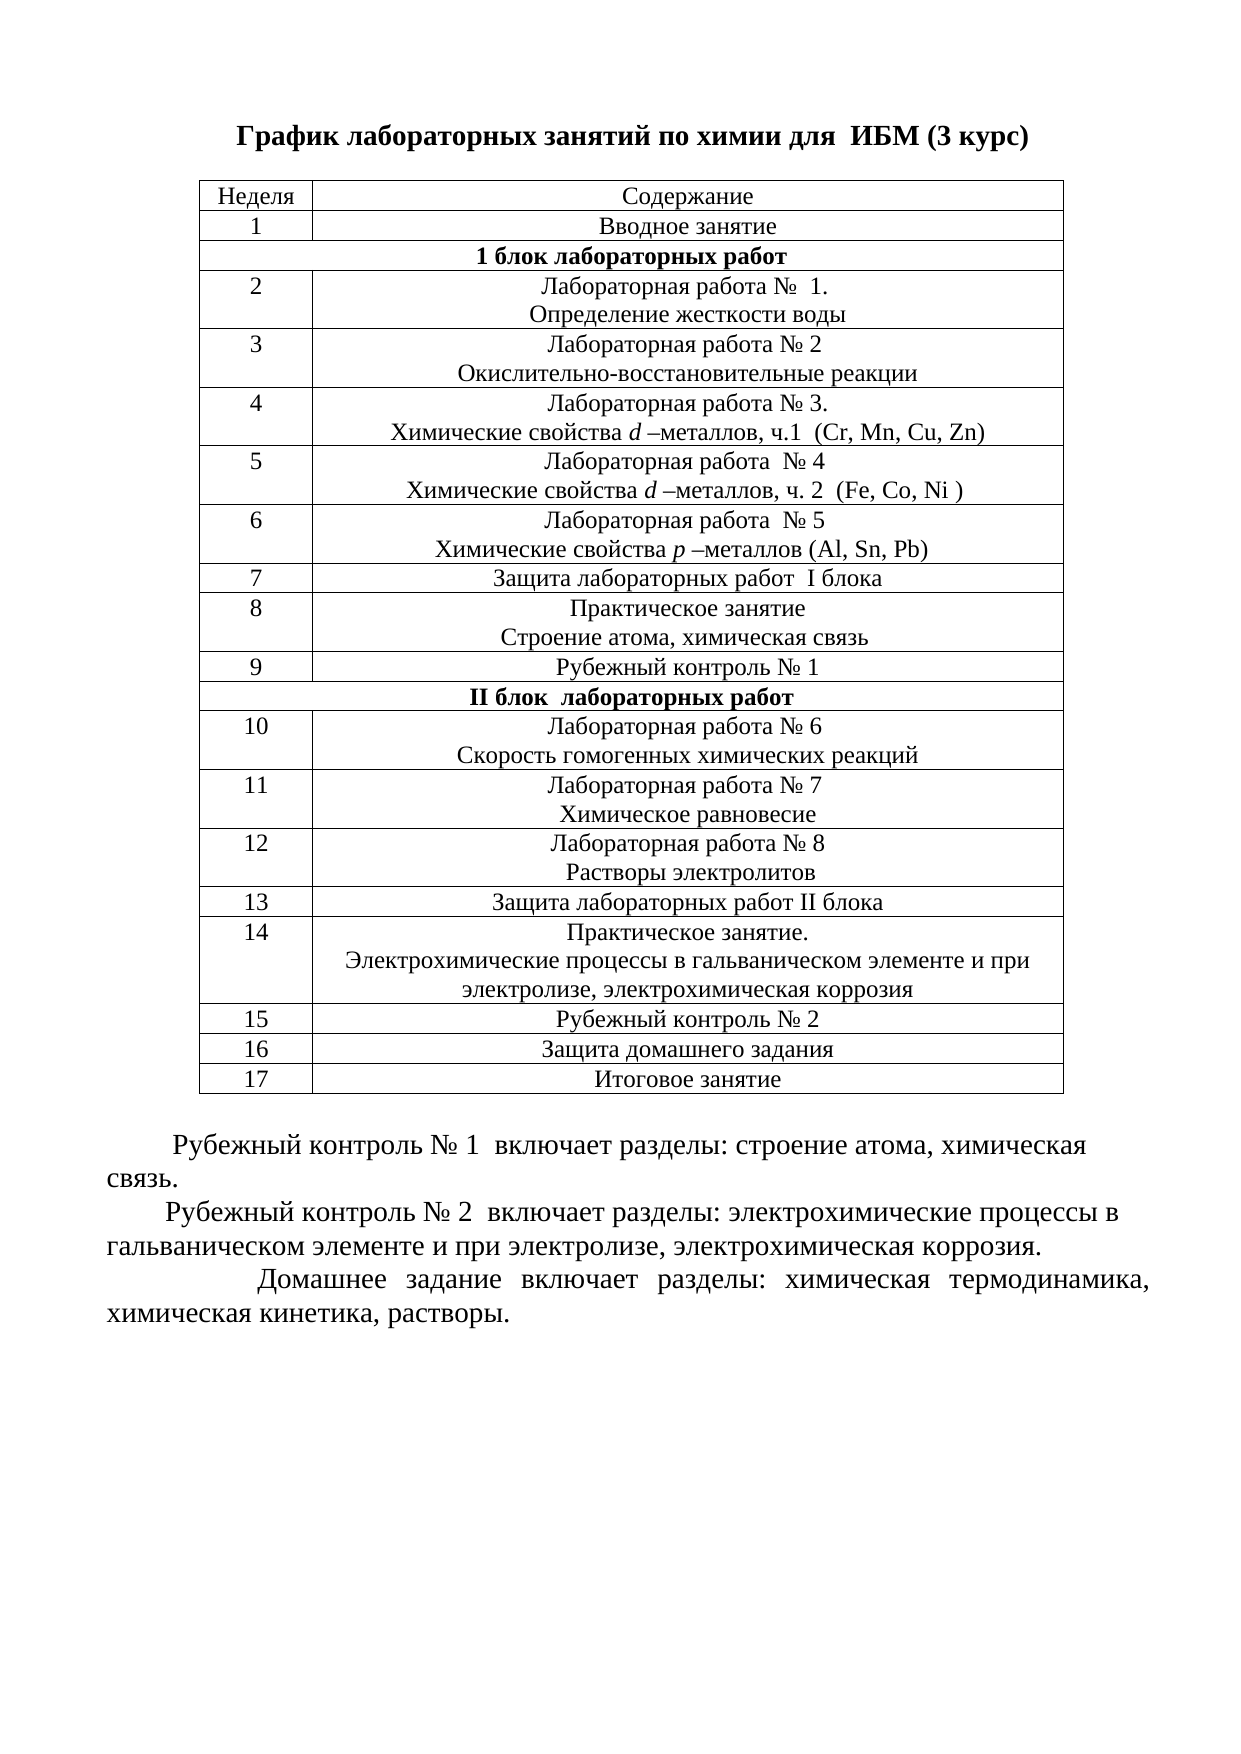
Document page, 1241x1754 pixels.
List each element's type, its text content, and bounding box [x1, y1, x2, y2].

table_cell 17 [200, 1064, 312, 1092]
table_cell 16 [200, 1034, 312, 1063]
text Рубежный контроль № 1 включает разделы: строение атома, химическая связь. [106, 1127, 1152, 1194]
table_cell 8 [200, 593, 312, 651]
table_cell Лабораторная работа № 1. Определение жесткости воды [313, 271, 1063, 328]
table_cell 5 [200, 446, 312, 504]
table_cell 6 [200, 505, 312, 562]
table_cell Рубежный контроль № 2 [313, 1004, 1063, 1033]
table_cell 11 [200, 770, 312, 827]
table_cell 12 [200, 829, 312, 886]
table_cell II блок лабораторных работ [200, 682, 1063, 710]
table_header Содержание [313, 181, 1063, 210]
table_cell Защита лабораторных работ I блока [313, 564, 1063, 592]
table_cell Защита лабораторных работ II блока [313, 887, 1063, 916]
text Рубежный контроль № 2 включает разделы: электрохимические процессы в гальваническом элементе и при электролизе, электрохимическая коррозия. [106, 1194, 1152, 1261]
table_cell 13 [200, 887, 312, 916]
table_cell 2 [200, 271, 312, 328]
table_cell Итоговое занятие [313, 1064, 1063, 1092]
table_cell Рубежный контроль № 1 [313, 652, 1063, 681]
table_cell Лабораторная работа № 4 Химические свойства d –металлов, ч. 2 (Fe, Co, Ni ) [313, 446, 1063, 504]
table_cell Лабораторная работа № 5 Химические свойства p –металлов (Al, Sn, Pb) [313, 505, 1063, 562]
table_cell Практическое занятие. Электрохимические процессы в гальваническом элементе и при электролизе, электрохимическая коррозия [313, 917, 1063, 1003]
table_cell 14 [200, 917, 312, 1003]
table_cell 9 [200, 652, 312, 681]
table_cell Лабораторная работа № 3. Химические свойства d –металлов, ч.1 (Cr, Mn, Cu, Zn) [313, 388, 1063, 445]
table_cell 4 [200, 388, 312, 445]
text Домашнее задание включает разделы: химическая термодинамика, химическая кинетика, растворы. [106, 1261, 1152, 1328]
table_cell Лабораторная работа № 6 Скорость гомогенных химических реакций [313, 711, 1063, 769]
table_cell Лабораторная работа № 8 Растворы электролитов [313, 829, 1063, 886]
table_cell Лабораторная работа № 7 Химическое равновесие [313, 770, 1063, 827]
table_cell Лабораторная работа № 2 Окислительно-восстановительные реакции [313, 329, 1063, 387]
table_cell Практическое занятие Строение атома, химическая связь [313, 593, 1063, 651]
table_cell 10 [200, 711, 312, 769]
table_cell 1 [200, 211, 312, 240]
table_cell Защита домашнего задания [313, 1034, 1063, 1063]
table_cell 3 [200, 329, 312, 387]
table_cell 15 [200, 1004, 312, 1033]
subtitle График лабораторных занятий по химии для ИБМ (3 курс) [106, 118, 1152, 152]
table_cell 7 [200, 564, 312, 592]
table_header Неделя [200, 181, 312, 210]
table_cell Вводное занятие [313, 211, 1063, 240]
table_cell 1 блок лабораторных работ [200, 241, 1063, 270]
